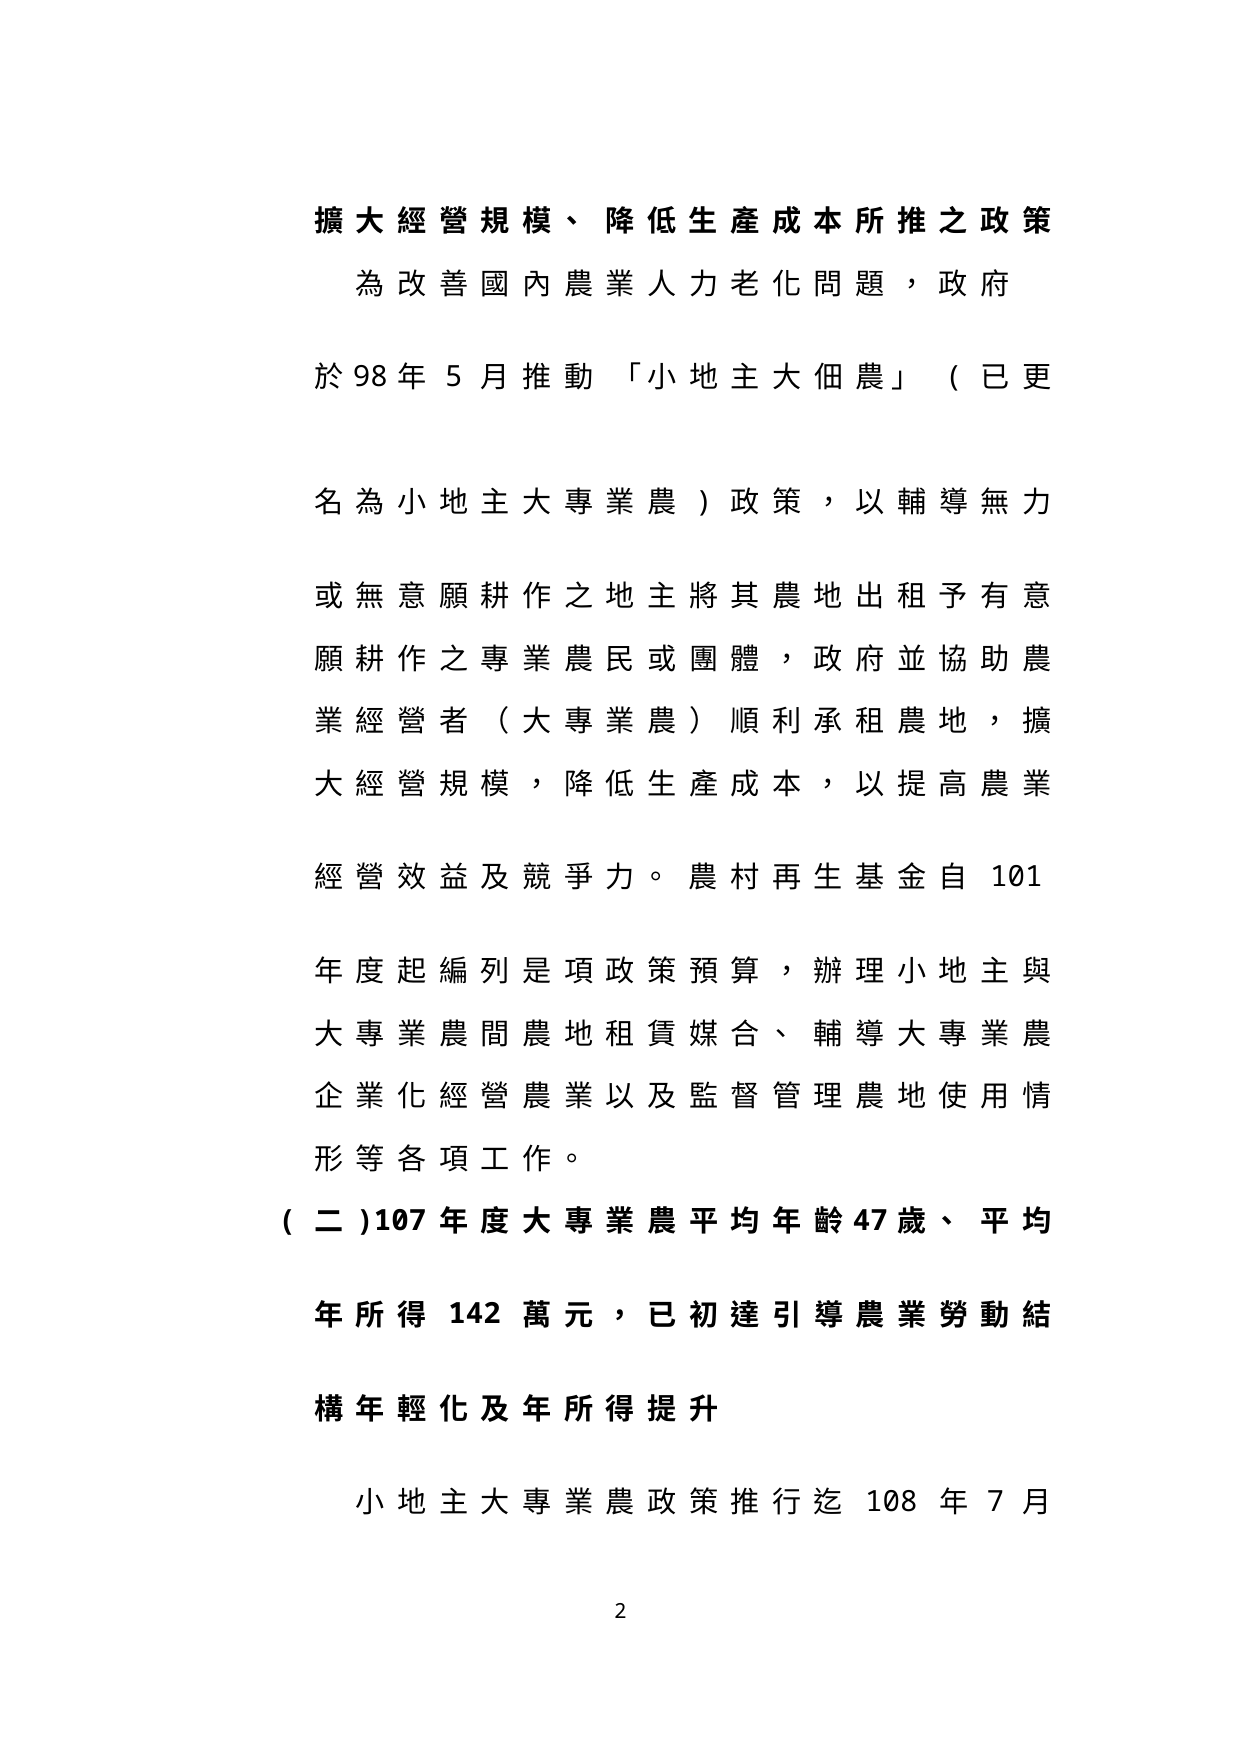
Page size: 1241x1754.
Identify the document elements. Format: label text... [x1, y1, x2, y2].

text 擴大經營規模、降低生產成本所推之政策 [242, 177, 1058, 240]
text 小地主大專業農政策推行迄108年7月已屆10年，依農委會所提供資料，目前大專業農2,891戶，每戶平均經營規模約7公頃，107年度大專業農平均年齡約47歲、平均年所得142萬元，對照106年度農牧戶平均每戶可耕地面積0.76公頃、經營管理者平均年齡63.5歲(依104年農林漁牧業普查結果)及107年度農家平均每戶年所得109萬9千元(不含全年休廢耕者)，初步達引導農業勞動結構年輕化、經營規模擴大及年所得提升目標。 [271, 1427, 1058, 1552]
text 為改善國內農業人力老化問題，政府於98年5月推動「小地主大佃農」(已更名為小地主大專業農)政策，以輔導無力或無意願耕作之地主將其農地出租予有意願耕作之專業農民或團體，政府並協助農業經營者（大專業農）順利承租農地，擴大經營規模，降低生產成本，以提高農業經營效益及競爭力。農村再生基金自101年度起編列是項政策預算，辦理小地主與大專業農間農地租賃媒合、輔導大專業農企業化經營農業以及監督管理農地使用情形等各項工作。 [271, 240, 1058, 1177]
text (二)107年度大專業農平均年齡47歲、平均年所得142萬元，已初達引導農業勞動結構年輕化及年所得提升 [242, 1177, 1058, 1427]
